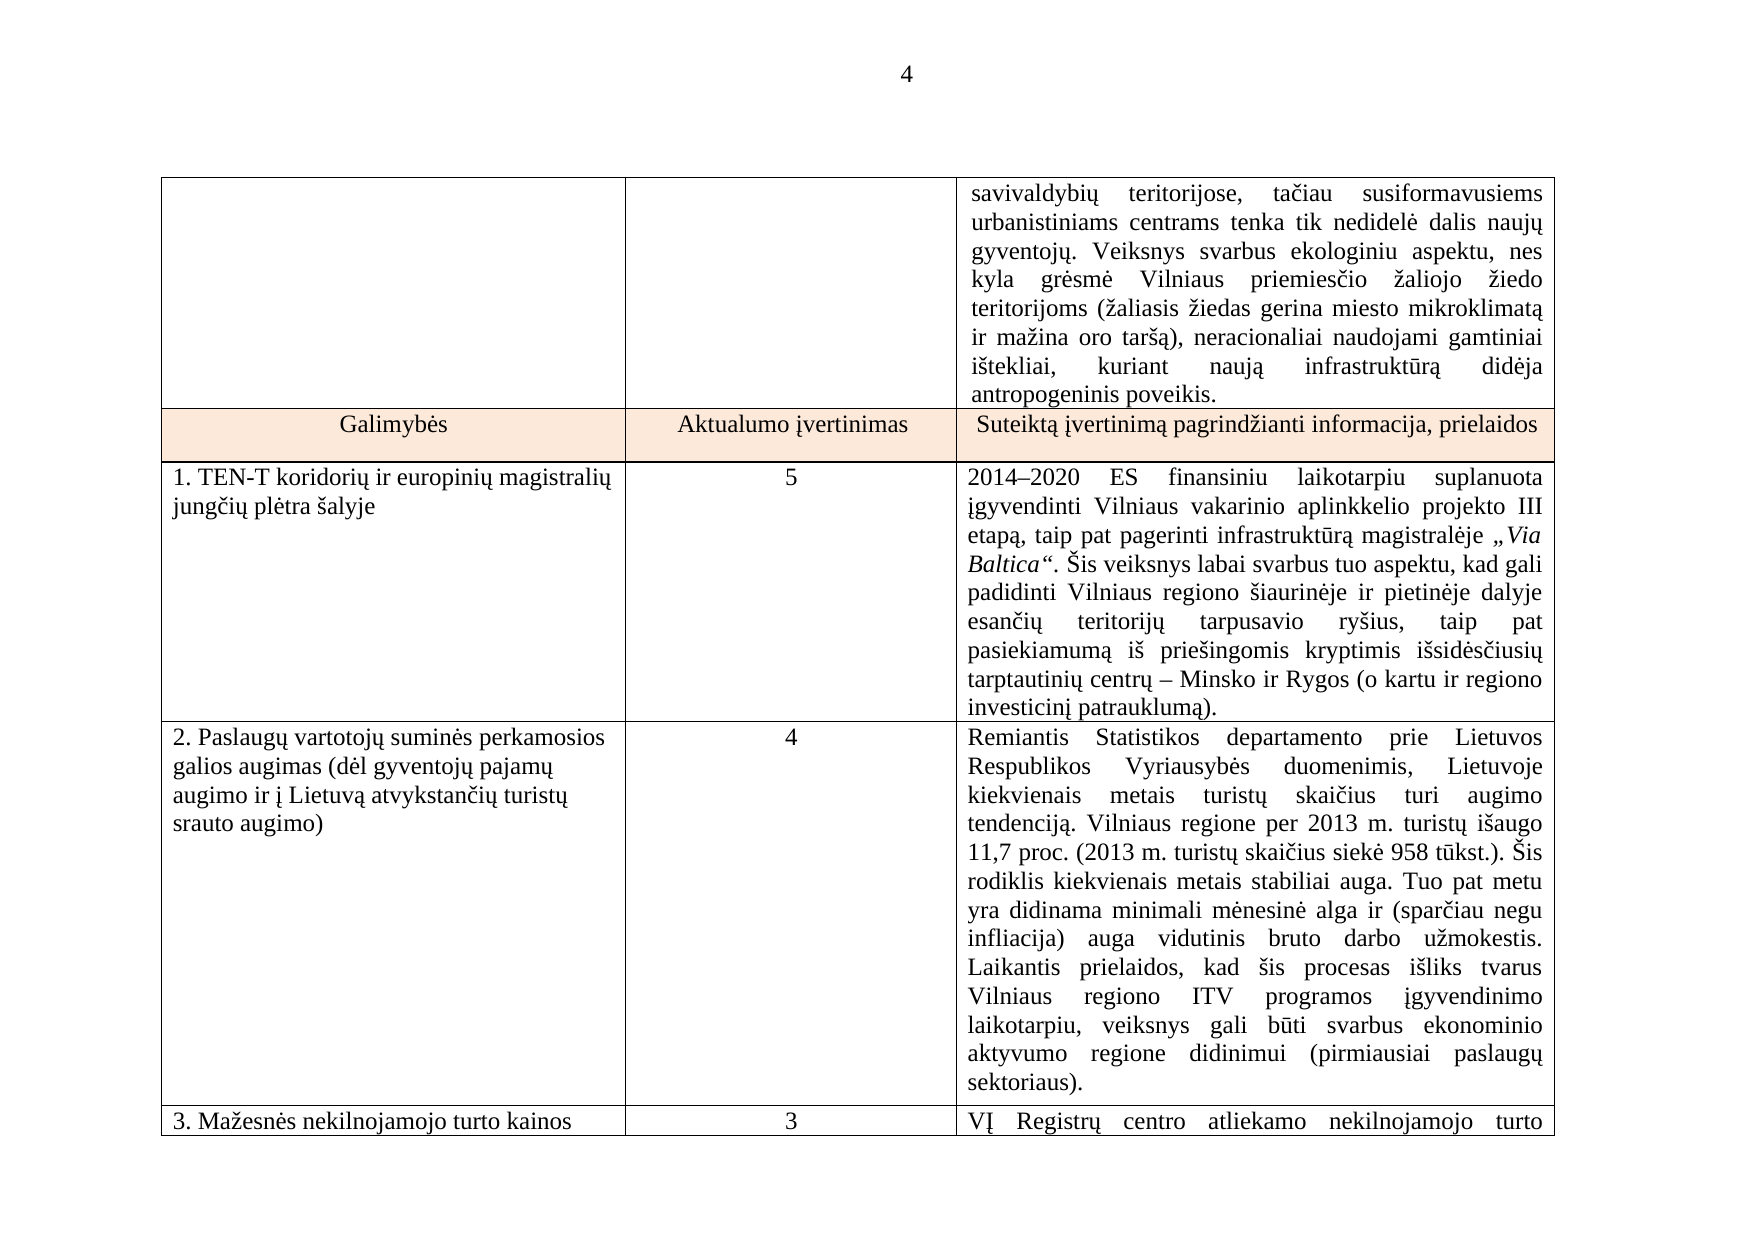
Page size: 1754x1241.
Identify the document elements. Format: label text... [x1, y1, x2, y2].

table_cell [162, 178, 625, 408]
table_cell [626, 178, 956, 408]
table_cell 2. Paslaugų vartotojų suminės perkamosios galios augimas (dėl gyventojų pajamų augimo ir į Lietuvą atvykstančių turistų srauto augimo) [162, 722, 625, 1105]
table_cell Aktualumo įvertinimas [626, 409, 956, 461]
table_cell 2014–2020 ES finansiniu laikotarpiu suplanuota įgyvendinti Vilniaus vakarinio aplinkkelio projekto III etapą, taip pat pagerinti infrastruktūrą magistralėje „Via Baltica“. Šis veiksnys labai svarbus tuo aspektu, kad gali padidinti Vilniaus regiono šiaurinėje ir pietinėje dalyje esančių teritorijų tarpusavio ryšius, taip pat pasiekiamumą iš priešingomis kryptimis išsidėsčiusių tarptautinių centrų – Minsko ir Rygos (o kartu ir regiono investicinį patrauklumą). [957, 463, 1554, 721]
table_cell Galimybės [162, 409, 625, 461]
table_cell 1. TEN-T koridorių ir europinių magistralių jungčių plėtra šalyje [162, 463, 625, 721]
table_cell Remiantis Statistikos departamento prie Lietuvos Respublikos Vyriausybės duomenimis, Lietuvoje kiekvienais metais turistų skaičius turi augimo tendenciją. Vilniaus regione per 2013 m. turistų išaugo 11,7 proc. (2013 m. turistų skaičius siekė 958 tūkst.). Šis rodiklis kiekvienais metais stabiliai auga. Tuo pat metu yra didinama minimali mėnesinė alga ir (sparčiau negu infliacija) auga vidutinis bruto darbo užmokestis. Laikantis prielaidos, kad šis procesas išliks tvarus Vilniaus regiono ITV programos įgyvendinimo laikotarpiu, veiksnys gali būti svarbus ekonominio aktyvumo regione didinimui (pirmiausiai paslaugų sektoriaus). [957, 722, 1554, 1105]
table_cell Suteiktą įvertinimą pagrindžianti informacija, prielaidos [957, 409, 1554, 461]
table_cell 3. Mažesnės nekilnojamojo turto kainos [162, 1106, 625, 1135]
table_cell 5 [626, 463, 956, 721]
table_cell savivaldybių teritorijose, tačiau susiformavusiems urbanistiniams centrams tenka tik nedidelė dalis naujų gyventojų. Veiksnys svarbus ekologiniu aspektu, nes kyla grėsmė Vilniaus priemiesčio žaliojo žiedo teritorijoms (žaliasis žiedas gerina miesto mikroklimatą ir mažina oro taršą), neracionaliai naudojami gamtiniai ištekliai, kuriant naują infrastruktūrą didėja antropogeninis poveikis. [957, 178, 1554, 408]
table_cell 4 [626, 722, 956, 1105]
table_cell 3 [626, 1106, 956, 1135]
table_cell VĮ Registrų centro atliekamo nekilnojamojo turto [957, 1106, 1554, 1135]
